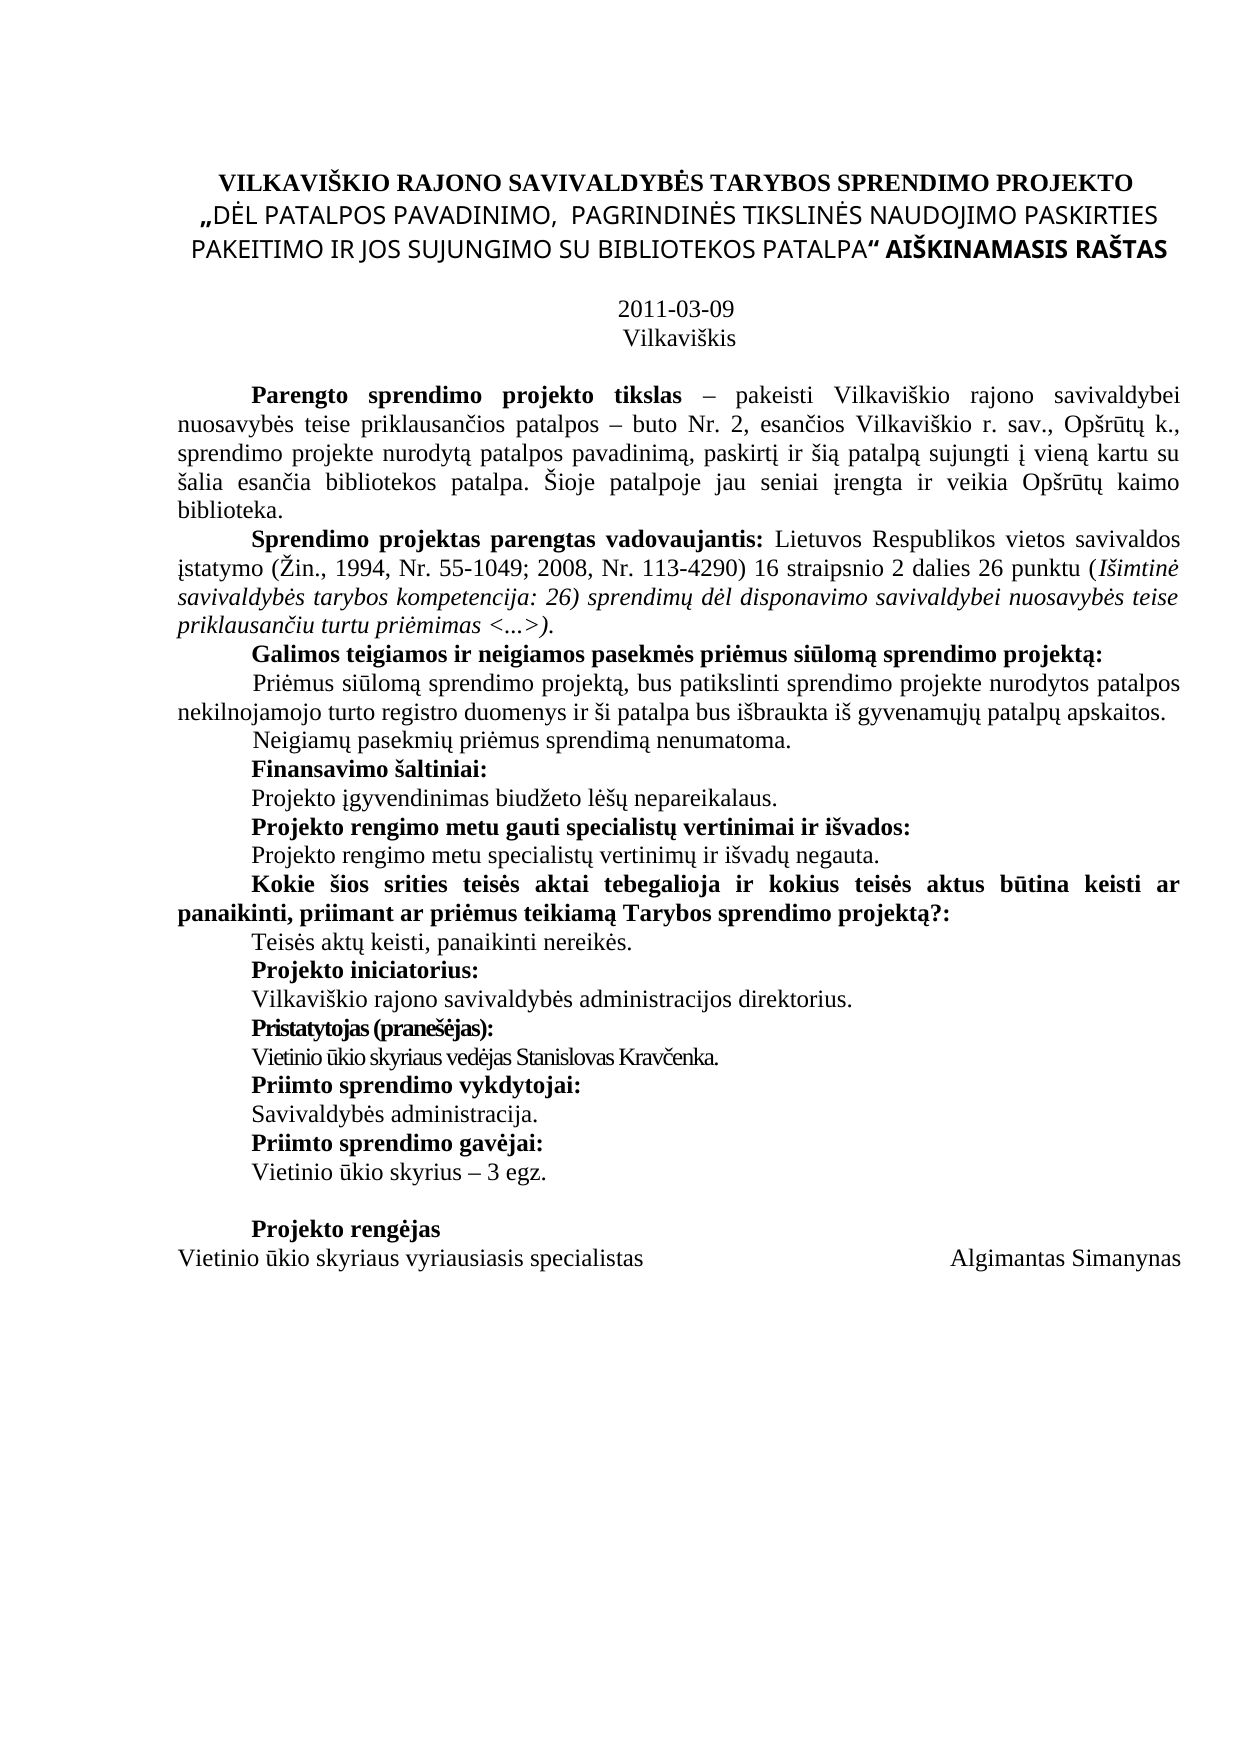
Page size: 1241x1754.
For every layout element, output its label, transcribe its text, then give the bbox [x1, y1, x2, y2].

text Teisės aktų keisti, panaikinti nereikės. [177, 927, 1181, 955]
text Galimos teigiamos ir neigiamos pasekmės priėmus siūlomą sprendimo projektą: [177, 639, 1181, 668]
table_header Vietinio ūkio skyriaus vyriausiasis specialistas [166, 1243, 679, 1272]
text Vietinio ūkio skyriaus vedėjas Stanislovas Kravčenka. [177, 1042, 1190, 1070]
text Priimto sprendimo vykdytojai: [177, 1070, 1190, 1099]
text Projekto rengimo metu gauti specialistų vertinimai ir išvados: [177, 812, 1181, 840]
text VILKAVIŠKIO RAJONO SAVIVALDYBĖS TARYBOS SPRENDIMO PROJEKTO [177, 168, 1181, 197]
text Projekto rengėjas [177, 1214, 1181, 1243]
text Savivaldybės administracija. [177, 1099, 1190, 1128]
subtitle „DĖL PATALPOS PAVADINIMO, PAGRINDINĖS TIKSLINĖS NAUDOJIMO PASKIRTIES PAKEITIMO IR JOS SUJUNGIMO SU BIBLIOTEKOS PATALPA“ Aiškinamasis raštas [177, 197, 1181, 265]
text Neigiamų pasekmių priėmus sprendimą nenumatoma. [177, 725, 1181, 754]
text Vietinio ūkio skyrius – 3 egz. [177, 1157, 1190, 1185]
text 2011-03-09 [177, 294, 1181, 323]
text Pristatytojas (pranešėjas): [177, 1013, 1190, 1042]
text Finansavimo šaltiniai: [177, 754, 1181, 783]
text Priimto sprendimo gavėjai: [177, 1128, 1190, 1157]
text Sprendimo projektas parengtas vadovaujantis: Lietuvos Respublikos vietos savivaldos įstatymo (Žin., 1994, Nr. 55-1049; 2008, Nr. 113-4290) 16 straipsnio 2 dalies 26 punktu (Išimtinė savivaldybės tarybos kompetencija: 26) sprendimų dėl disponavimo savivaldybei nuosavybės teise priklausančiu turtu priėmimas <...>). [177, 524, 1181, 639]
text Kokie šios srities teisės aktai tebegalioja ir kokius teisės aktus būtina keisti ar panaikinti, priimant ar priėmus teikiamą Tarybos sprendimo projektą?: [177, 869, 1181, 927]
table_header Algimantas Simanynas [679, 1243, 1192, 1272]
text Parengto sprendimo projekto tikslas – pakeisti Vilkaviškio rajono savivaldybei nuosavybės teise priklausančios patalpos – buto Nr. 2, esančios Vilkaviškio r. sav., Opšrūtų k., sprendimo projekte nurodytą patalpos pavadinimą, paskirtį ir šią patalpą sujungti į vieną kartu su šalia esančia bibliotekos patalpa. Šioje patalpoje jau seniai įrengta ir veikia Opšrūtų kaimo biblioteka. [177, 380, 1181, 524]
text Vilkaviškis [177, 323, 1181, 352]
text Priėmus siūlomą sprendimo projektą, bus patikslinti sprendimo projekte nurodytos patalpos nekilnojamojo turto registro duomenys ir ši patalpa bus išbraukta iš gyvenamųjų patalpų apskaitos. [177, 668, 1181, 725]
text Projekto iniciatorius: [177, 955, 1190, 984]
text Projekto įgyvendinimas biudžeto lėšų nepareikalaus. [177, 783, 1181, 812]
text Projekto rengimo metu specialistų vertinimų ir išvadų negauta. [177, 840, 1181, 869]
text Vilkaviškio rajono savivaldybės administracijos direktorius. [177, 984, 1190, 1013]
